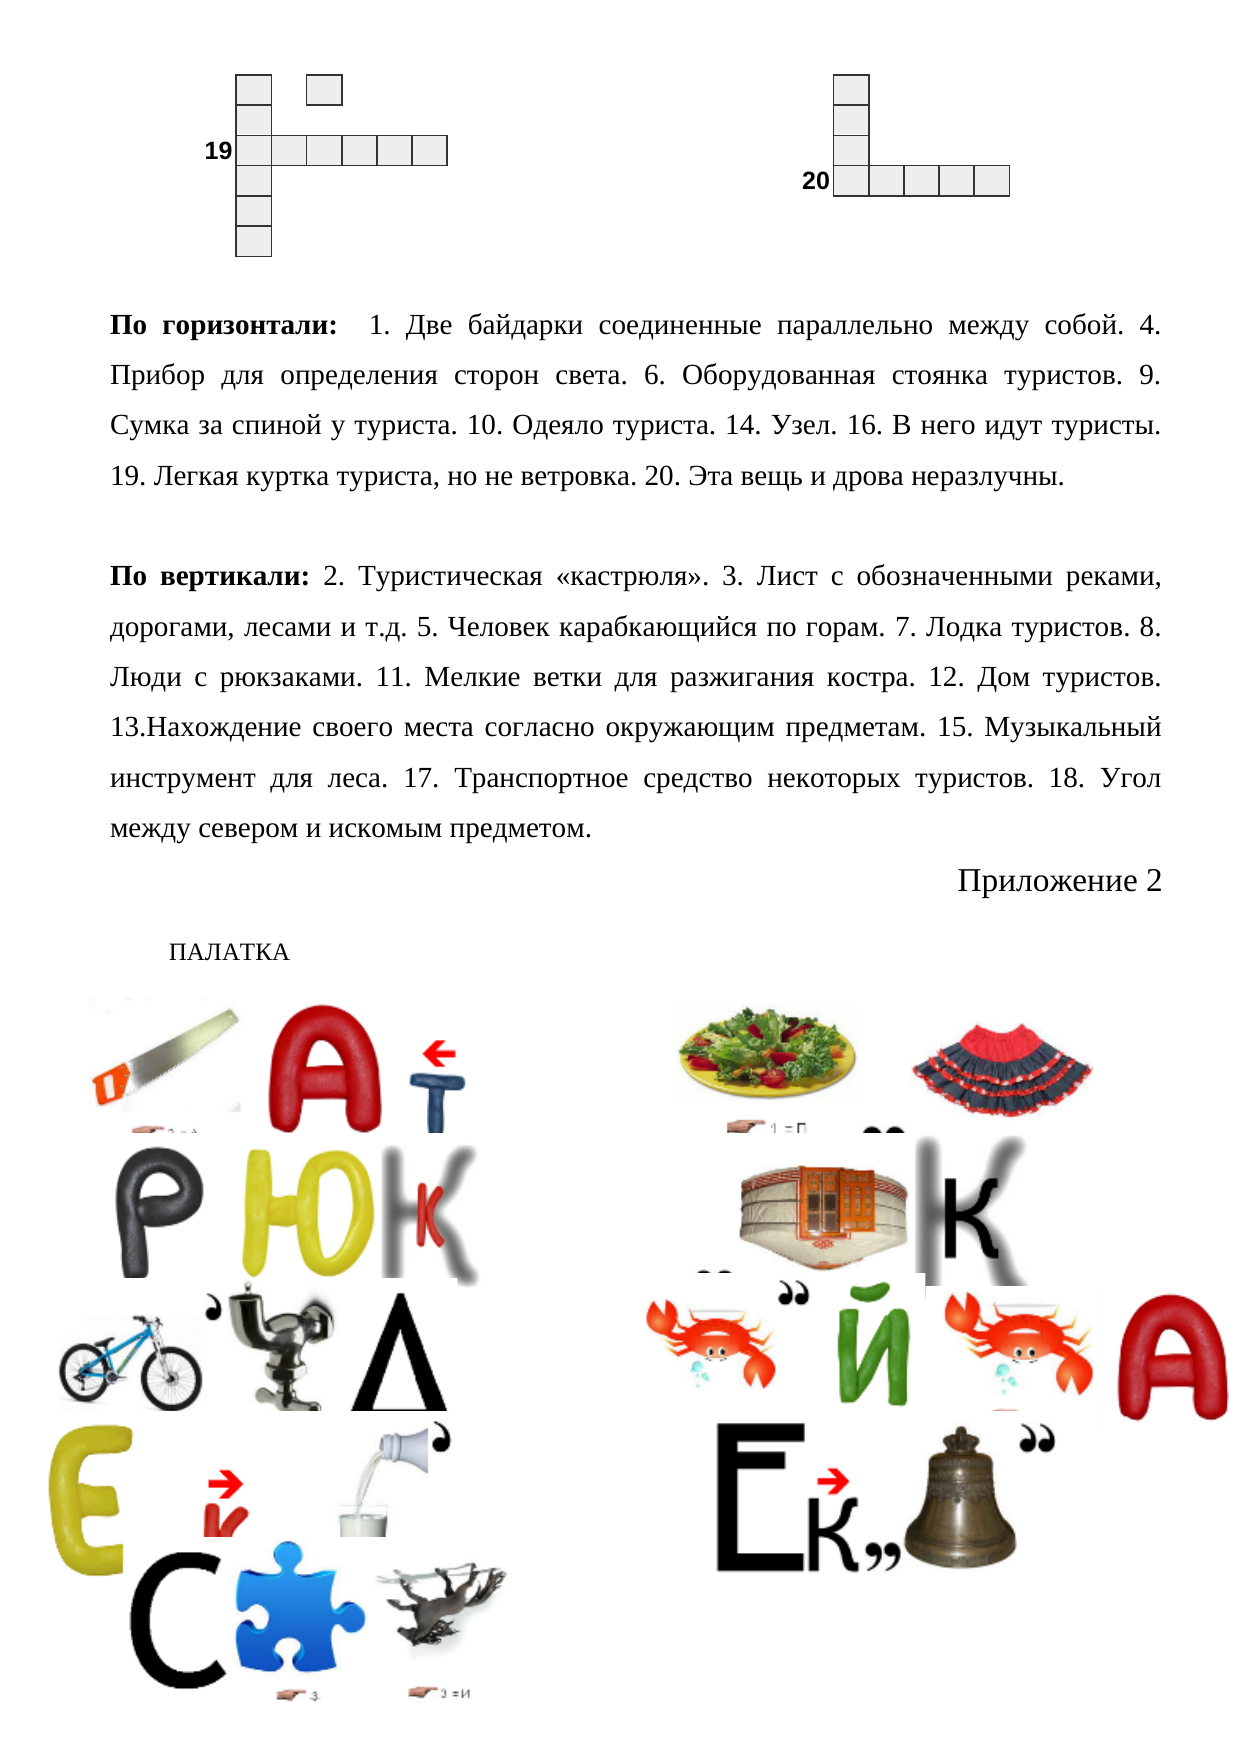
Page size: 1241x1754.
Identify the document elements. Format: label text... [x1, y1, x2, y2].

table_cell [165, 225, 201, 256]
table_cell [201, 195, 235, 225]
table_cell [517, 225, 552, 256]
table_cell [130, 135, 165, 165]
table_cell [342, 166, 377, 195]
table_cell [763, 104, 798, 134]
table_cell [870, 166, 903, 195]
table_cell [342, 104, 377, 134]
table_cell [870, 104, 904, 134]
table_cell [412, 74, 447, 104]
table_cell [622, 104, 657, 134]
table_cell [1009, 225, 1044, 256]
table_cell [692, 135, 727, 165]
table_cell [342, 195, 377, 225]
table_cell [482, 104, 517, 134]
table_cell [587, 195, 622, 225]
table_cell [940, 166, 973, 195]
table_cell [377, 225, 412, 256]
table_cell [237, 106, 271, 134]
table_cell [482, 74, 517, 104]
table_cell [939, 74, 974, 104]
table_cell [587, 225, 622, 256]
table_cell [482, 225, 517, 256]
table_cell [165, 74, 201, 104]
text СПАЛЬНИК [458, 1512, 706, 1541]
table_cell [377, 166, 412, 195]
table_cell [728, 104, 763, 134]
table_cell [237, 227, 271, 256]
table_cell [939, 104, 974, 134]
table_cell [517, 165, 552, 195]
table_cell [1044, 74, 1079, 104]
table_cell [657, 165, 692, 195]
table_cell [237, 166, 271, 195]
table_cell [165, 104, 201, 134]
table_cell [869, 225, 904, 256]
table_cell [1009, 195, 1044, 225]
table_cell [343, 136, 376, 165]
table_cell [237, 76, 271, 104]
table_cell [447, 165, 482, 195]
table_cell [237, 136, 271, 165]
table_cell [975, 166, 1009, 195]
table_cell [1009, 104, 1044, 134]
table_cell [798, 225, 833, 256]
table_cell [130, 195, 165, 225]
table_cell [412, 195, 447, 225]
table_cell [165, 165, 201, 195]
table_cell [306, 225, 342, 256]
table_cell [692, 195, 727, 225]
table_cell [728, 165, 763, 195]
table_cell [939, 225, 974, 256]
table_cell [377, 104, 412, 134]
table_cell [1079, 195, 1115, 225]
table_cell [657, 225, 692, 256]
text РЮКЗАК [492, 1081, 668, 1109]
table_cell [728, 74, 763, 104]
table_cell [95, 104, 130, 134]
text БАЙДАРКА [1044, 1224, 1162, 1253]
table_cell [272, 74, 306, 104]
table_cell [904, 225, 939, 256]
table_cell [904, 104, 939, 134]
table_cell [1010, 165, 1044, 195]
table_cell [517, 74, 552, 104]
table_cell [447, 225, 482, 256]
table_cell [306, 166, 342, 195]
table_cell [482, 135, 517, 165]
table_cell [130, 165, 165, 195]
table_cell [552, 104, 587, 134]
table_cell [447, 104, 482, 134]
table_cell [377, 195, 412, 225]
table_cell [517, 195, 552, 225]
text ПАЛАТКА [169, 937, 1162, 966]
table_cell [1079, 165, 1115, 195]
table_cell [552, 225, 587, 256]
table_cell [587, 74, 622, 104]
table_cell [307, 76, 341, 104]
table_cell [1079, 135, 1115, 165]
table_cell [272, 225, 306, 256]
table_cell [447, 74, 482, 104]
table_cell [517, 135, 552, 165]
table_cell [201, 104, 235, 134]
table_cell [905, 166, 938, 195]
table_cell [201, 74, 235, 104]
table_cell [728, 135, 763, 165]
table_cell [1044, 195, 1079, 225]
table_cell [130, 104, 165, 134]
table_cell [1044, 104, 1079, 134]
table_cell [482, 195, 517, 225]
text Приложение 2 [169, 860, 1162, 899]
table_cell [834, 136, 868, 165]
table_cell [622, 195, 657, 225]
table_cell [763, 135, 798, 165]
table_cell [622, 74, 657, 104]
table_cell [377, 74, 412, 104]
table_cell [587, 104, 622, 134]
table_cell [1044, 165, 1079, 195]
table_cell [552, 165, 587, 195]
table_cell [130, 74, 165, 104]
table_cell [272, 104, 306, 134]
table_cell [165, 195, 201, 225]
table_cell 19 [201, 135, 235, 165]
table_cell [974, 74, 1009, 104]
table_cell [412, 225, 447, 256]
table_cell [728, 195, 763, 225]
table_cell [343, 74, 377, 104]
table_cell [974, 197, 1009, 225]
table_cell [657, 74, 692, 104]
table_cell [201, 165, 235, 195]
table_cell [974, 225, 1009, 256]
table_cell [482, 165, 517, 195]
table_cell [692, 165, 727, 195]
table_cell [307, 136, 341, 165]
table_cell [798, 195, 833, 225]
table_cell [798, 135, 833, 165]
table_cell [974, 104, 1009, 134]
table_cell [306, 195, 342, 225]
table_cell [763, 195, 798, 225]
table_cell [448, 135, 482, 165]
table_cell [165, 135, 201, 165]
table_cell [412, 104, 447, 134]
table_cell [834, 166, 868, 195]
table_cell [657, 195, 692, 225]
table_cell [130, 225, 165, 256]
table_cell [657, 135, 692, 165]
table_cell [552, 74, 587, 104]
table_cell [1044, 225, 1079, 256]
table_cell [728, 225, 763, 256]
table_cell [1079, 225, 1115, 256]
table_cell [552, 135, 587, 165]
table_cell [692, 74, 727, 104]
table_cell [95, 225, 130, 256]
table_cell [870, 74, 904, 104]
text СПАЛЬНИК [1061, 1512, 1162, 1541]
table_cell [95, 135, 130, 165]
table_cell [447, 195, 482, 225]
table_cell [798, 74, 833, 104]
table_cell [939, 135, 974, 165]
table_cell [622, 225, 657, 256]
table_cell [95, 195, 130, 225]
table_cell [378, 136, 411, 165]
table_cell [622, 165, 657, 195]
table_cell [904, 74, 939, 104]
table_cell [272, 195, 306, 225]
table_cell [517, 104, 552, 134]
table_cell [306, 106, 342, 134]
table_cell 20 [798, 165, 833, 195]
table_cell [95, 165, 130, 195]
text КОТЕЛОК [458, 1368, 639, 1397]
table_cell [763, 165, 798, 195]
text БАЙДАРКА [509, 1224, 668, 1253]
table_cell [1079, 104, 1115, 134]
table_cell [904, 135, 939, 165]
table_cell [1009, 135, 1044, 165]
table_cell [622, 135, 657, 165]
table_cell [587, 165, 622, 195]
table_cell [1044, 135, 1079, 165]
table_cell [412, 166, 447, 195]
text По вертикали: 2. Туристическая «кастрюля». 3. Лист с обозначенными реками, дорогами, лесами и т.д. 5. Человек карабкающийся по горам. 7. Лодка туристов. 8. Люди с рюкзаками. 11. Мелкие ветки для разжигания костра. 12. Дом туристов. 13.Нахождение своего места согласно окружающим предметам. 15. Музыкальный инструмент для леса. 17. Транспортное средство некоторых туристов. 18. Угол между севером и искомым предметом. [110, 558, 1162, 843]
table_cell [413, 136, 446, 165]
table_cell [834, 106, 868, 134]
table_cell [870, 135, 904, 165]
table_cell [201, 225, 235, 256]
table_cell [1009, 74, 1044, 104]
table_cell [833, 225, 869, 256]
table_cell [587, 135, 622, 165]
table_cell [342, 225, 377, 256]
table_cell [833, 197, 869, 225]
table_cell [237, 197, 271, 225]
table_cell [95, 74, 130, 104]
table_cell [763, 225, 798, 256]
table_cell [869, 197, 904, 225]
text По горизонтали: 1. Две байдарки соединенные параллельно между собой. 4. Прибор для определения сторон света. 6. Оборудованная стоянка туристов. 9. Сумка за спиной у туриста. 10. Одеяло туриста. 14. Узел. 16. В него идут туристы. 19. Легкая куртка туриста, но не ветровка. 20. Эта вещь и дрова неразлучны. [110, 307, 1162, 491]
table_cell [657, 104, 692, 134]
table_cell [904, 197, 939, 225]
table_cell [272, 166, 306, 195]
table_cell [834, 76, 868, 104]
text РЮКЗАК [1098, 1081, 1162, 1109]
table_cell [552, 195, 587, 225]
table_cell [692, 104, 727, 134]
table_cell [939, 197, 974, 225]
table_cell [974, 135, 1009, 165]
table_cell [798, 104, 833, 134]
table_cell [763, 74, 798, 104]
table_cell [1079, 74, 1115, 104]
table_cell [692, 225, 727, 256]
table_cell [272, 136, 306, 165]
